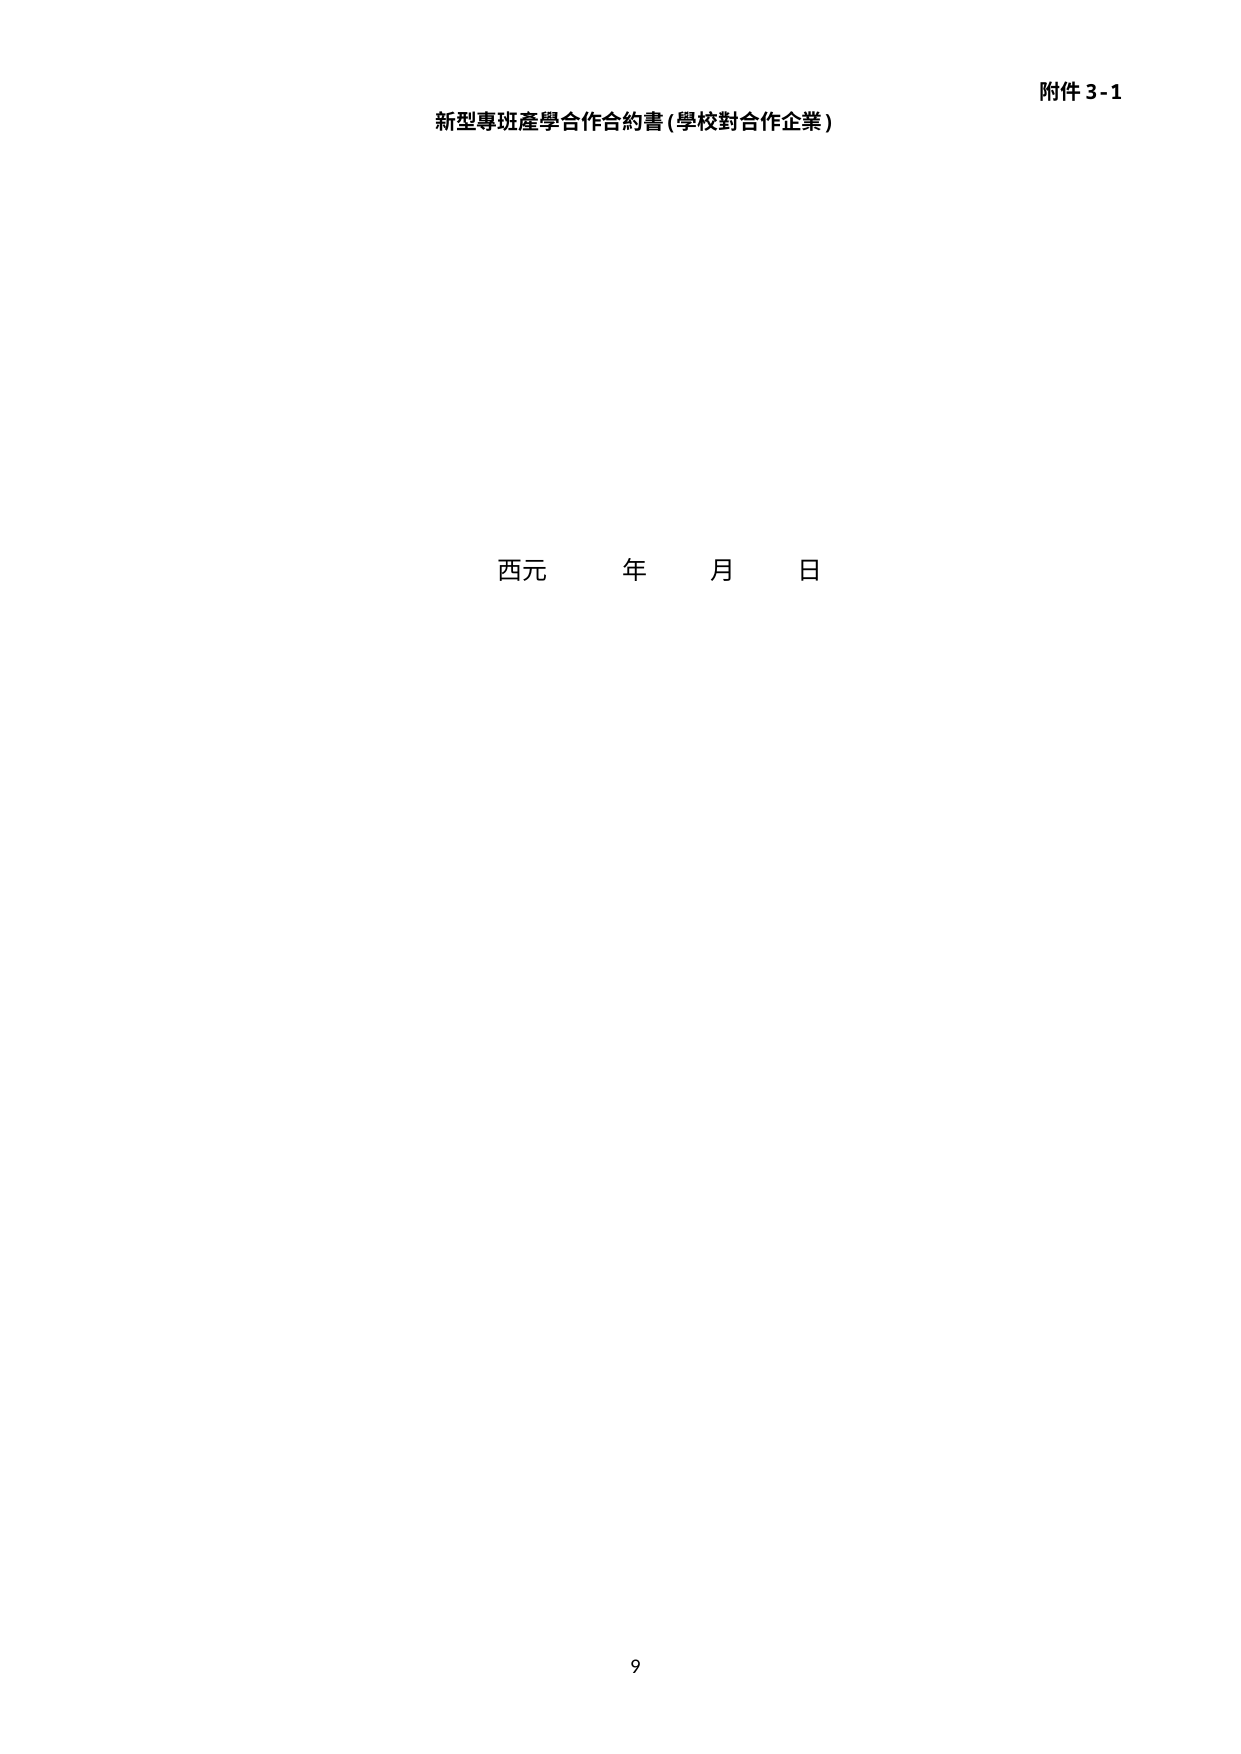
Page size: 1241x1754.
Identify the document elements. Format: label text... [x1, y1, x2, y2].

text 西元 年 月 日 [148, 551, 1122, 587]
